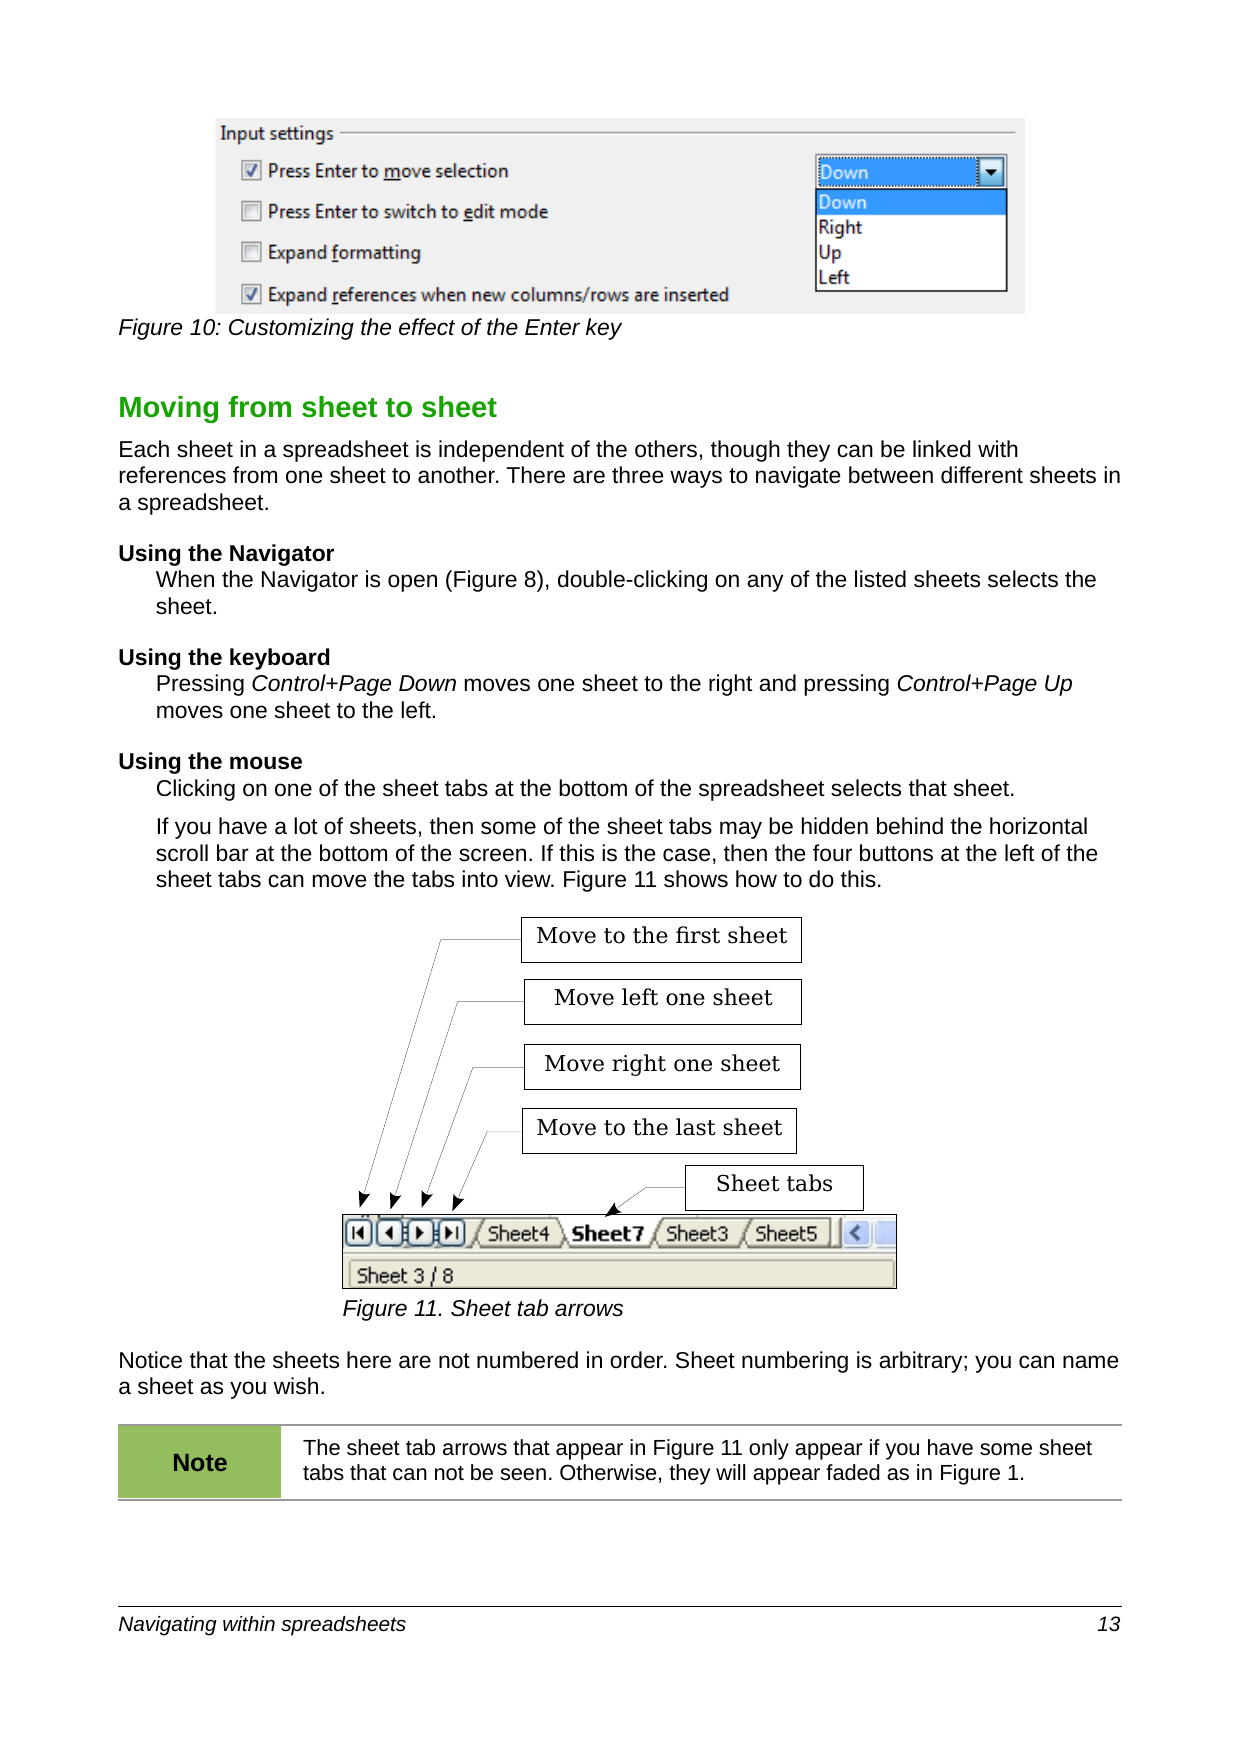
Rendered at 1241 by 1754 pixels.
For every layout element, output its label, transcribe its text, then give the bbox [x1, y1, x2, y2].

text Figure 11. Sheet tab arrows [342, 1295, 898, 1321]
text Clicking on one of the sheet tabs at the bottom of the spreadsheet selects that sheet. [156, 774, 1122, 801]
text Using the mouse [118, 748, 1122, 774]
text Pressing Control+Page Down moves one sheet to the right and pressing Control+Page Up moves one sheet to the left. [156, 670, 1122, 723]
picture [215, 118, 1025, 314]
text Using the Navigator [118, 540, 1122, 566]
text Each sheet in a spreadsheet is independent of the others, though they can be linked with references from one sheet to another. There are three ways to navigate between different sheets in a spreadsheet. [118, 436, 1122, 515]
text Using the keyboard [118, 644, 1122, 670]
picture [343, 1215, 896, 1288]
text Notice that the sheets here are not numbered in order. Sheet numbering is arbitrary; you can name a sheet as you wish. [118, 1347, 1122, 1399]
table_header Note [118, 1426, 281, 1498]
subtitle Moving from sheet to sheet [118, 390, 1122, 423]
text When the Navigator is open (Figure 8), double-clicking on any of the listed sheets selects the sheet. [156, 566, 1122, 619]
text Figure 10: Customizing the effect of the Enter key [118, 118, 1122, 340]
table_header The sheet tab arrows that appear in Figure 11 only appear if you have some sheet tabs that can not be seen. Otherwise, they will appear faded as in Figure 1. [281, 1426, 1122, 1498]
text If you have a lot of sheets, then some of the sheet tabs may be hidden behind the horizontal scroll bar at the bottom of the screen. If this is the case, then the four buttons at the left of the sheet tabs can move the tabs into view. Figure 11 shows how to do this. [156, 813, 1122, 892]
